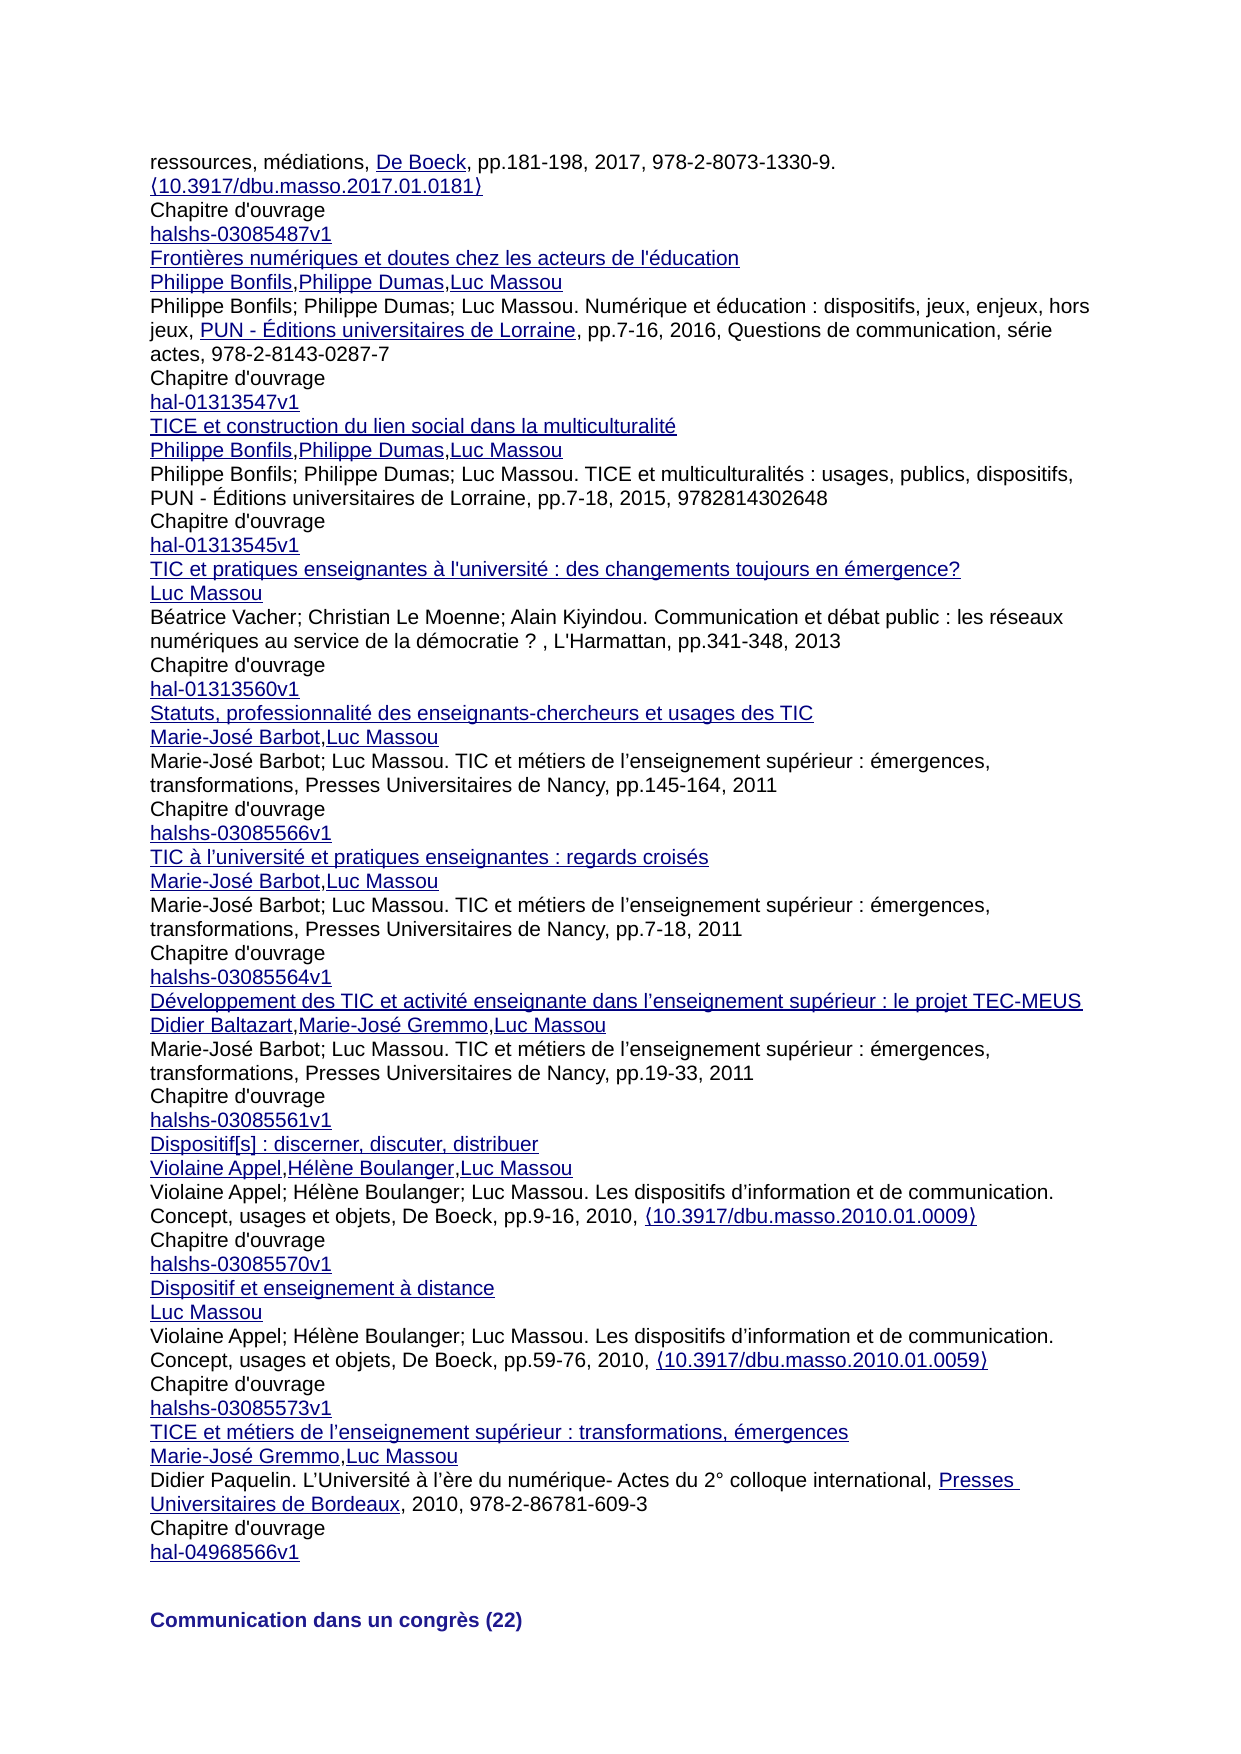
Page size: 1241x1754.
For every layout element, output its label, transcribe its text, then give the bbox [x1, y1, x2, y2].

table_cell TIC et pratiques enseignantes à l'université : des changements toujours en émergence? Luc Massou Béatrice Vacher; Christian Le Moenne; Alain Kiyindou. Communication et débat public : les réseaux numériques au service de la démocratie ? , L'Harmattan, pp.341-348, 2013 Chapitre d'ouvrage hal-01313560v1 [150, 557, 1090, 701]
table_cell Statuts, professionnalité des enseignants-chercheurs et usages des TIC Marie-José Barbot,Luc Massou Marie-José Barbot; Luc Massou. TIC et métiers de l’enseignement supérieur : émergences, transformations, Presses Universitaires de Nancy, pp.145-164, 2011 Chapitre d'ouvrage halshs-03085566v1 [150, 701, 1090, 845]
table_cell TICE et métiers de l’enseignement supérieur : transformations, émergences Marie-José Gremmo,Luc Massou Didier Paquelin. L’Université à l’ère du numérique- Actes du 2° colloque international, Presses Universitaires de Bordeaux, 2010, 978-2-86781-609-3 Chapitre d'ouvrage hal-04968566v1 [150, 1420, 1090, 1563]
table_cell Dispositif et enseignement à distance Luc Massou Violaine Appel; Hélène Boulanger; Luc Massou. Les dispositifs d’information et de communication. Concept, usages et objets, De Boeck, pp.59-76, 2010, ⟨10.3917/dbu.masso.2010.01.0059⟩ Chapitre d'ouvrage halshs-03085573v1 [150, 1276, 1090, 1420]
table_cell TIC à l’université et pratiques enseignantes : regards croisés Marie-José Barbot,Luc Massou Marie-José Barbot; Luc Massou. TIC et métiers de l’enseignement supérieur : émergences, transformations, Presses Universitaires de Nancy, pp.7-18, 2011 Chapitre d'ouvrage halshs-03085564v1 [150, 845, 1090, 988]
table_cell TICE et construction du lien social dans la multiculturalité Philippe Bonfils,Philippe Dumas,Luc Massou Philippe Bonfils; Philippe Dumas; Luc Massou. TICE et multiculturalités : usages, publics, dispositifs, PUN - Éditions universitaires de Lorraine, pp.7-18, 2015, 9782814302648 Chapitre d'ouvrage hal-01313545v1 [150, 414, 1090, 557]
table_cell Dispositif[s] : discerner, discuter, distribuer Violaine Appel,Hélène Boulanger,Luc Massou Violaine Appel; Hélène Boulanger; Luc Massou. Les dispositifs d’information et de communication. Concept, usages et objets, De Boeck, pp.9-16, 2010, ⟨10.3917/dbu.masso.2010.01.0009⟩ Chapitre d'ouvrage halshs-03085570v1 [150, 1132, 1090, 1276]
table_cell Frontières numériques et doutes chez les acteurs de l'éducation Philippe Bonfils,Philippe Dumas,Luc Massou Philippe Bonfils; Philippe Dumas; Luc Massou. Numérique et éducation : dispositifs, jeux, enjeux, hors jeux, PUN - Éditions universitaires de Lorraine, pp.7-16, 2016, Questions de communication, série actes, 978-2-8143-0287-7 Chapitre d'ouvrage hal-01313547v1 [150, 246, 1090, 413]
table_cell ressources, médiations, De Boeck, pp.181-198, 2017, 978-2-8073-1330-9. ⟨10.3917/dbu.masso.2017.01.0181⟩ Chapitre d'ouvrage halshs-03085487v1 [150, 150, 1090, 246]
subtitle Communication dans un congrès (22) [150, 1608, 1090, 1632]
table_cell Développement des TIC et activité enseignante dans l’enseignement supérieur : le projet TEC-MEUS Didier Baltazart,Marie-José Gremmo,Luc Massou Marie-José Barbot; Luc Massou. TIC et métiers de l’enseignement supérieur : émergences, transformations, Presses Universitaires de Nancy, pp.19-33, 2011 Chapitre d'ouvrage halshs-03085561v1 [150, 989, 1090, 1132]
